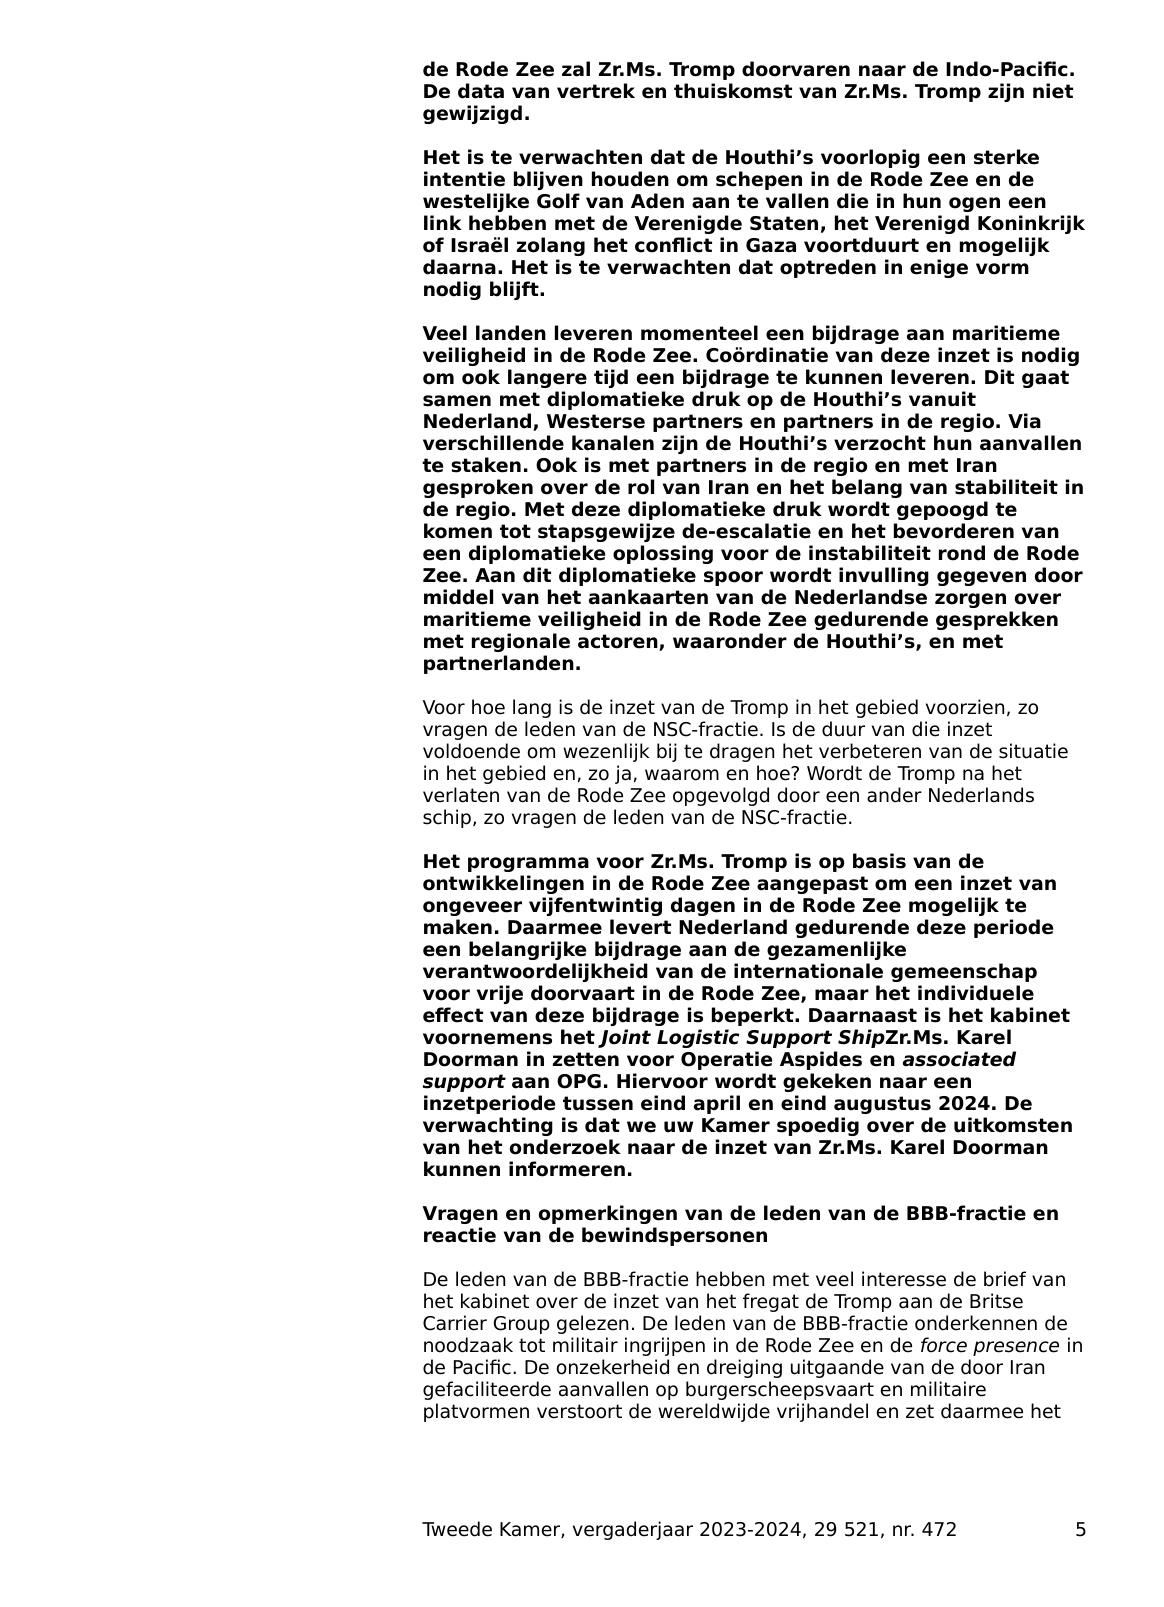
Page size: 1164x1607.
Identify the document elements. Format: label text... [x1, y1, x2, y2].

text De leden van de BBB-fractie hebben met veel interesse de brief van het kabinet over de inzet van het fregat de Tromp aan de Britse Carrier Group gelezen. De leden van de BBB-fractie onderkennen de noodzaak tot militair ingrijpen in de Rode Zee en de force presence in de Pacific. De onzekerheid en dreiging uitgaande van de door Iran gefaciliteerde aanvallen op burgerscheepsvaart en militaire platvormen verstoort de wereldwijde vrijhandel en zet daarmee het [422, 1269, 1087, 1423]
text de Rode Zee zal Zr.Ms. Tromp doorvaren naar de Indo-Pacific. De data van vertrek en thuiskomst van Zr.Ms. Tromp zijn niet gewijzigd. [422, 59, 1087, 125]
text Het is te verwachten dat de Houthi’s voorlopig een sterke intentie blijven houden om schepen in de Rode Zee en de westelijke Golf van Aden aan te vallen die in hun ogen een link hebben met de Verenigde Staten, het Verenigd Koninkrijk of Israël zolang het conflict in Gaza voortduurt en mogelijk daarna. Het is te verwachten dat optreden in enige vorm nodig blijft. [422, 147, 1087, 301]
text Voor hoe lang is de inzet van de Tromp in het gebied voorzien, zo vragen de leden van de NSC-fractie. Is de duur van die inzet voldoende om wezenlijk bij te dragen het verbeteren van de situatie in het gebied en, zo ja, waarom en hoe? Wordt de Tromp na het verlaten van de Rode Zee opgevolgd door een ander Nederlands schip, zo vragen de leden van de NSC-fractie. [422, 697, 1087, 829]
subtitle Vragen en opmerkingen van de leden van de BBB-fractie en reactie van de bewindspersonen [422, 1203, 1087, 1247]
text Veel landen leveren momenteel een bijdrage aan maritieme veiligheid in de Rode Zee. Coördinatie van deze inzet is nodig om ook langere tijd een bijdrage te kunnen leveren. Dit gaat samen met diplomatieke druk op de Houthi’s vanuit Nederland, Westerse partners en partners in de regio. Via verschillende kanalen zijn de Houthi’s verzocht hun aanvallen te staken. Ook is met partners in de regio en met Iran gesproken over de rol van Iran en het belang van stabiliteit in de regio. Met deze diplomatieke druk wordt gepoogd te komen tot stapsgewijze de-escalatie en het bevorderen van een diplomatieke oplossing voor de instabiliteit rond de Rode Zee. Aan dit diplomatieke spoor wordt invulling gegeven door middel van het aankaarten van de Nederlandse zorgen over maritieme veiligheid in de Rode Zee gedurende gesprekken met regionale actoren, waaronder de Houthi’s, en met partnerlanden. [422, 323, 1087, 675]
text Het programma voor Zr.Ms. Tromp is op basis van de ontwikkelingen in de Rode Zee aangepast om een inzet van ongeveer vijfentwintig dagen in de Rode Zee mogelijk te maken. Daarmee levert Nederland gedurende deze periode een belangrijke bijdrage aan de gezamenlijke verantwoordelijkheid van de internationale gemeenschap voor vrije doorvaart in de Rode Zee, maar het individuele effect van deze bijdrage is beperkt. Daarnaast is het kabinet voornemens het Joint Logistic Support ShipZr.Ms. Karel Doorman in zetten voor Operatie Aspides en associated support aan OPG. Hiervoor wordt gekeken naar een inzetperiode tussen eind april en eind augustus 2024. De verwachting is dat we uw Kamer spoedig over de uitkomsten van het onderzoek naar de inzet van Zr.Ms. Karel Doorman kunnen informeren. [422, 851, 1087, 1181]
